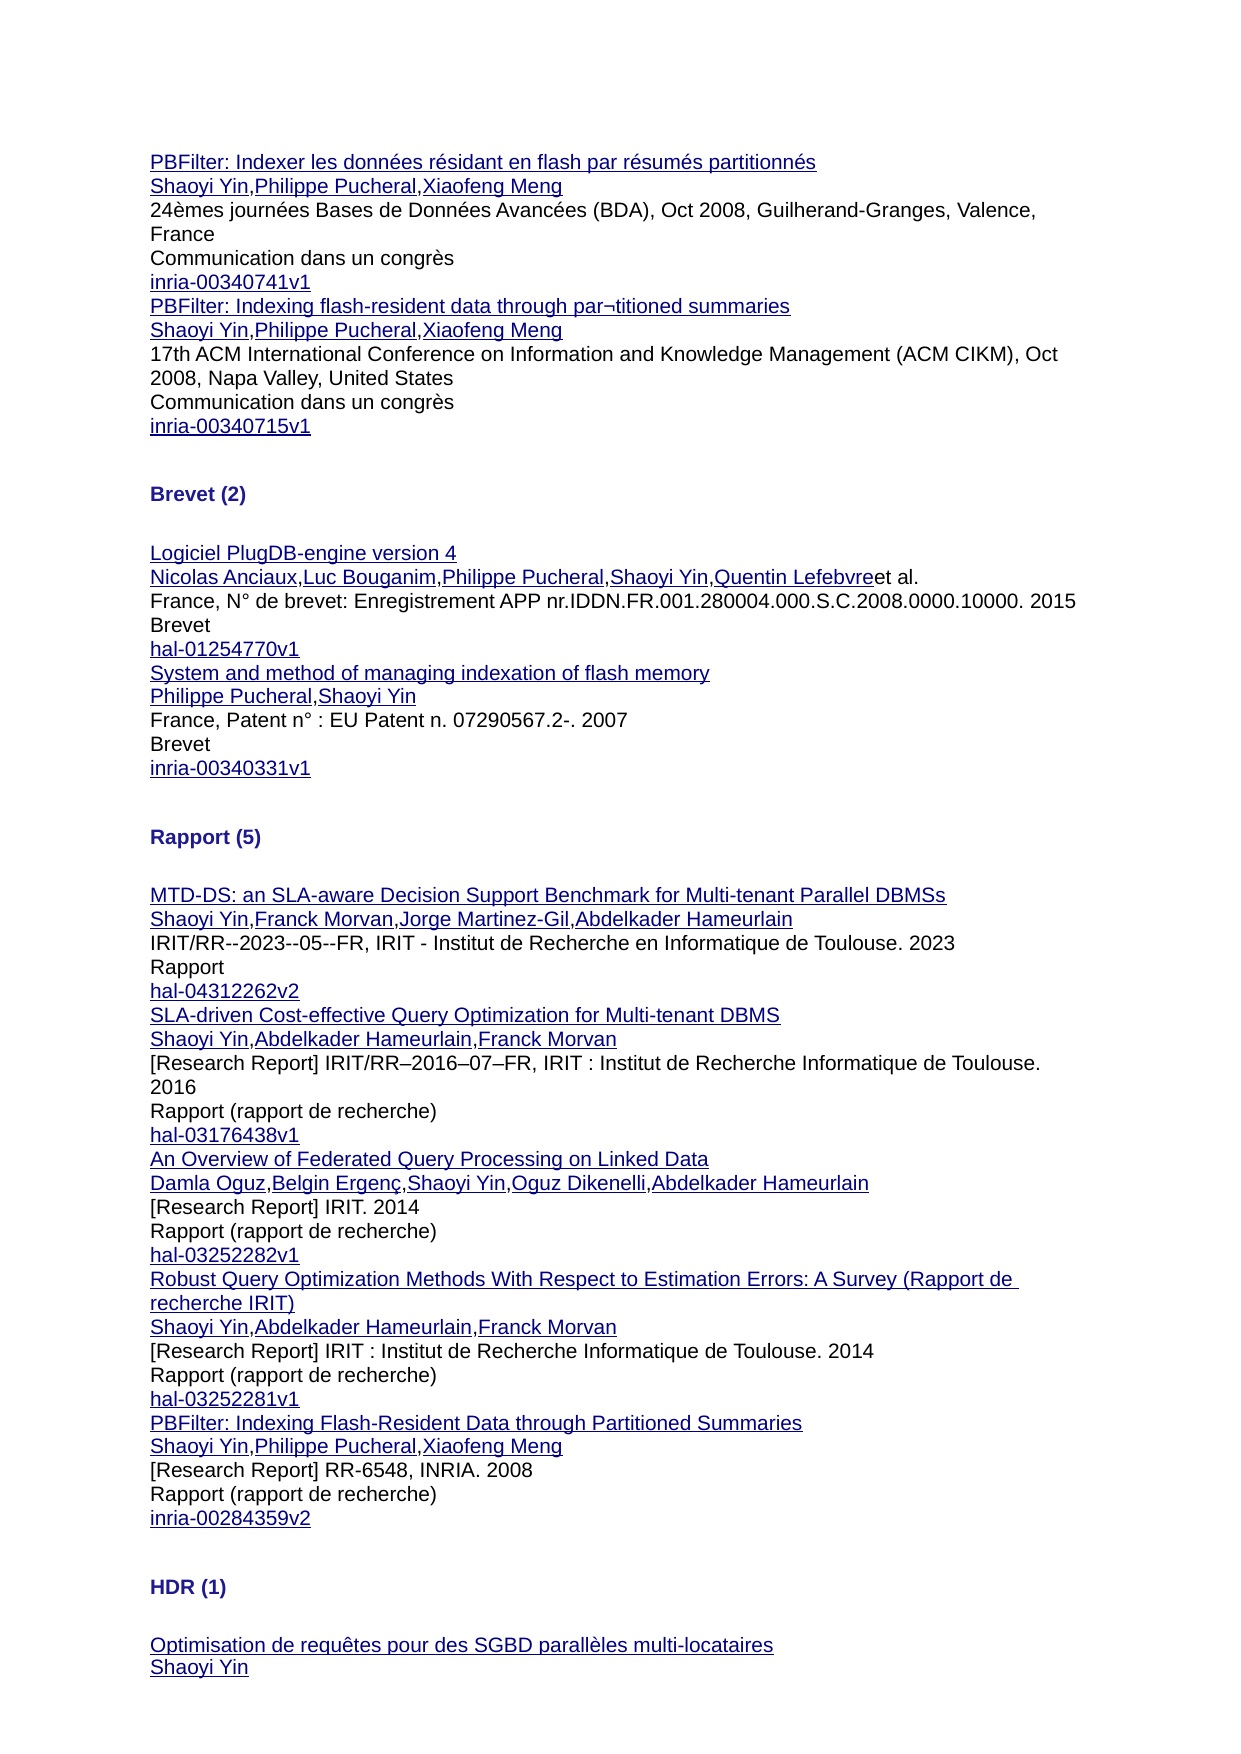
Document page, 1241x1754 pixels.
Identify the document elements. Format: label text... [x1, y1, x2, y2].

subtitle Rapport (5) [150, 825, 1090, 849]
subtitle HDR (1) [150, 1575, 1090, 1599]
subtitle Brevet (2) [150, 482, 1090, 506]
table_cell Robust Query Optimization Methods With Respect to Estimation Errors: A Survey (Rapport de recherche IRIT) Shaoyi Yin,Abdelkader Hameurlain,Franck Morvan [Research Report] IRIT : Institut de Recherche Informatique de Toulouse. 2014 Rapport (rapport de recherche) hal-03252281v1 [150, 1267, 1090, 1410]
table_cell An Overview of Federated Query Processing on Linked Data Damla Oguz,Belgin Ergenç,Shaoyi Yin,Oguz Dikenelli,Abdelkader Hameurlain [Research Report] IRIT. 2014 Rapport (rapport de recherche) hal-03252282v1 [150, 1147, 1090, 1267]
table_cell SLA-driven Cost-effective Query Optimization for Multi-tenant DBMS Shaoyi Yin,Abdelkader Hameurlain,Franck Morvan [Research Report] IRIT/RR–2016–07–FR, IRIT : Institut de Recherche Informatique de Toulouse. 2016 Rapport (rapport de recherche) hal-03176438v1 [150, 1003, 1090, 1147]
table_cell PBFilter: Indexer les données résidant en flash par résumés partitionnés Shaoyi Yin,Philippe Pucheral,Xiaofeng Meng 24èmes journées Bases de Données Avancées (BDA), Oct 2008, Guilherand-Granges, Valence, France Communication dans un congrès inria-00340741v1 [150, 150, 1090, 294]
table_cell System and method of managing indexation of flash memory Philippe Pucheral,Shaoyi Yin France, Patent n° : EU Patent n. 07290567.2-. 2007 Brevet inria-00340331v1 [150, 660, 1090, 780]
table_header Optimisation de requêtes pour des SGBD parallèles multi-locataires Shaoyi Yin [150, 1633, 1090, 1679]
table_header Logiciel PlugDB-engine version 4 Nicolas Anciaux,Luc Bouganim,Philippe Pucheral,Shaoyi Yin,Quentin Lefebvreet al. France, N° de brevet: Enregistrement APP nr.IDDN.FR.001.280004.000.S.C.2008.0000.10000. 2015 Brevet hal-01254770v1 [150, 541, 1090, 660]
table_header MTD-DS: an SLA-aware Decision Support Benchmark for Multi-tenant Parallel DBMSs Shaoyi Yin,Franck Morvan,Jorge Martinez-Gil,Abdelkader Hameurlain IRIT/RR--2023--05--FR, IRIT - Institut de Recherche en Informatique de Toulouse. 2023 Rapport hal-04312262v2 [150, 883, 1090, 1003]
table_cell PBFilter: Indexing Flash-Resident Data through Partitioned Summaries Shaoyi Yin,Philippe Pucheral,Xiaofeng Meng [Research Report] RR-6548, INRIA. 2008 Rapport (rapport de recherche) inria-00284359v2 [150, 1410, 1090, 1530]
table_cell PBFilter: Indexing flash-resident data through par¬titioned summaries Shaoyi Yin,Philippe Pucheral,Xiaofeng Meng 17th ACM International Conference on Information and Knowledge Management (ACM CIKM), Oct 2008, Napa Valley, United States Communication dans un congrès inria-00340715v1 [150, 294, 1090, 437]
